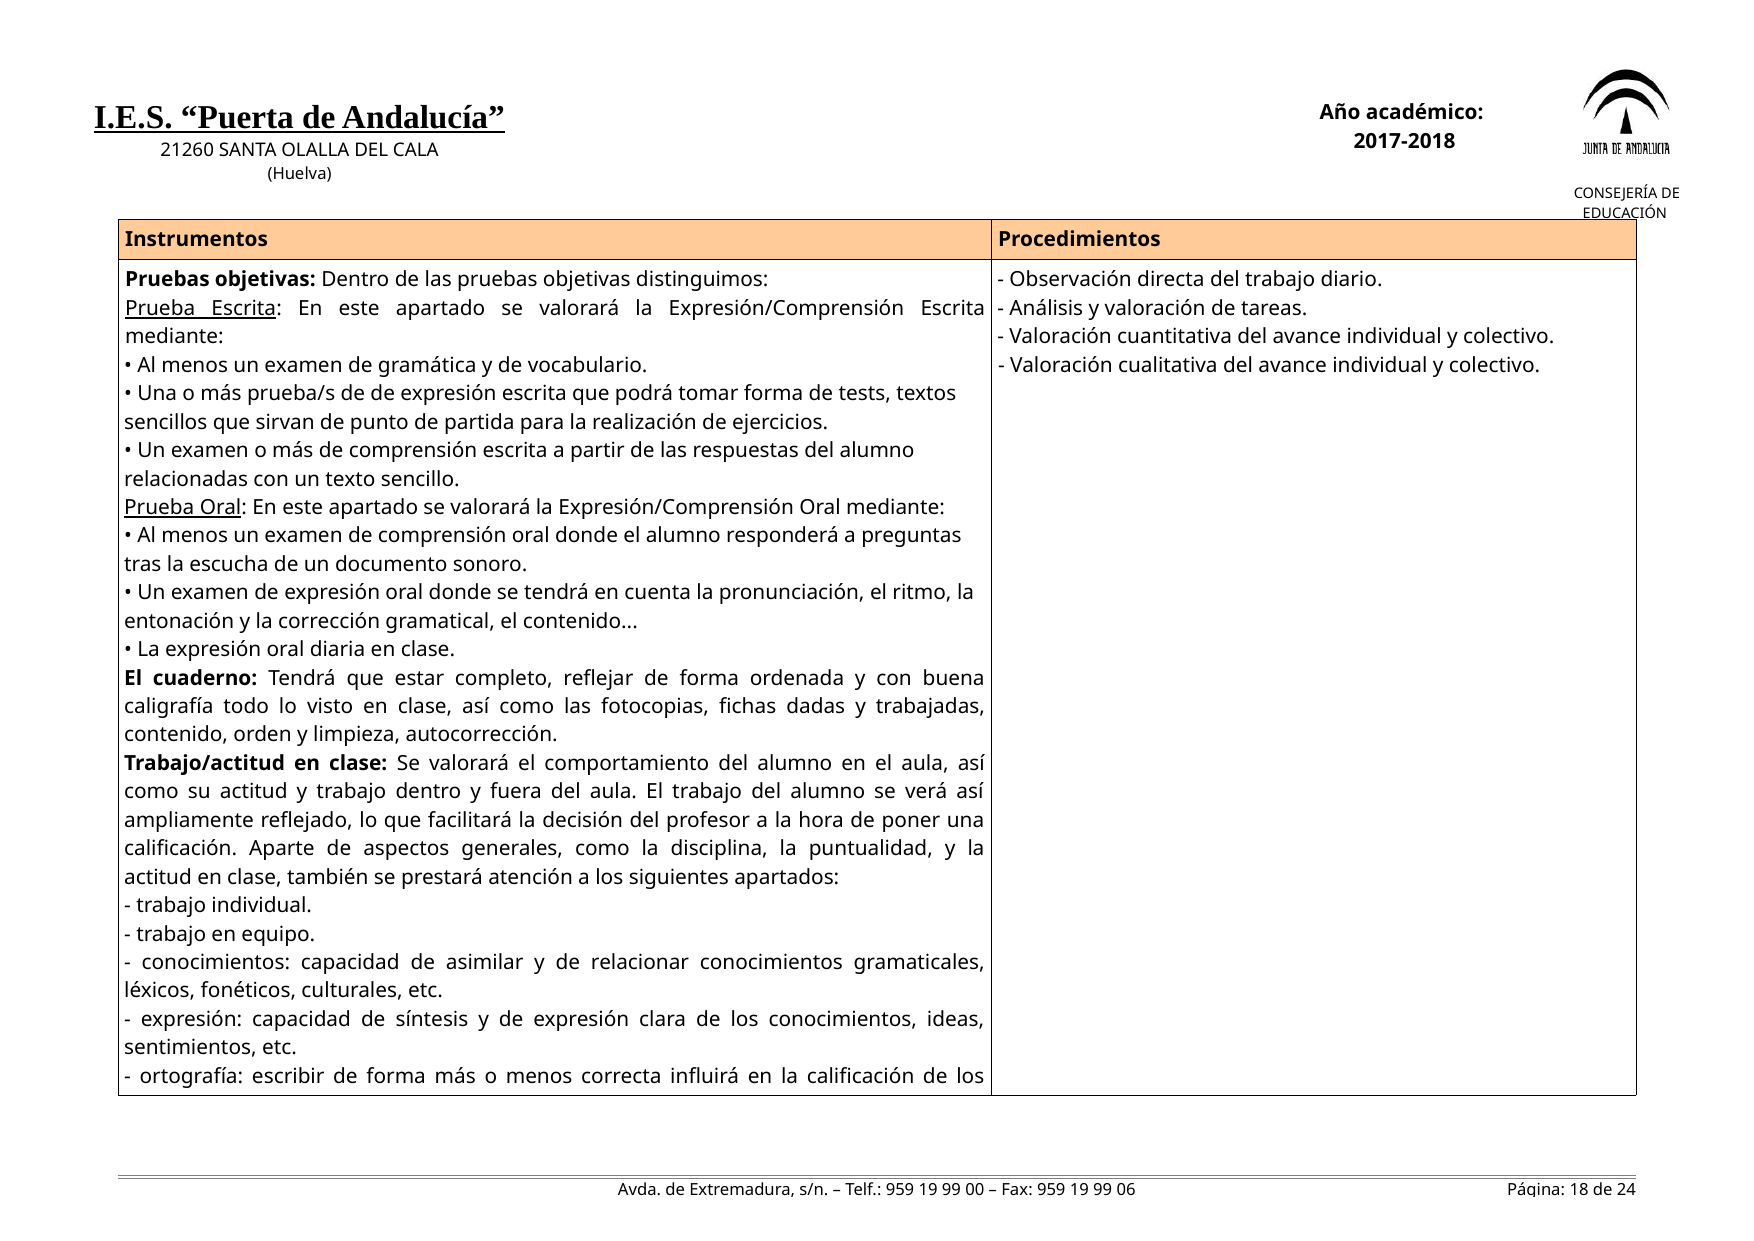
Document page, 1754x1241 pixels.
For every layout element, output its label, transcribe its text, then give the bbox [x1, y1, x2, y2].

table_cell Pruebas objetivas: Dentro de las pruebas objetivas distinguimos: Prueba Escrita: En este apartado se valorará la Expresión/Comprensión Escrita mediante: • Al menos un examen de gramática y de vocabulario. • Una o más prueba/s de de expresión escrita que podrá tomar forma de tests, textos sencillos que sirvan de punto de partida para la realización de ejercicios. • Un examen o más de comprensión escrita a partir de las respuestas del alumno relacionadas con un texto sencillo. Prueba Oral: En este apartado se valorará la Expresión/Comprensión Oral mediante: • Al menos un examen de comprensión oral donde el alumno responderá a preguntas tras la escucha de un documento sonoro. • Un examen de expresión oral donde se tendrá en cuenta la pronunciación, el ritmo, la entonación y la corrección gramatical, el contenido... • La expresión oral diaria en clase. El cuaderno: Tendrá que estar completo, reflejar de forma ordenada y con buena caligrafía todo lo visto en clase, así como las fotocopias, fichas dadas y trabajadas, contenido, orden y limpieza, autocorrección. Trabajo/actitud en clase: Se valorará el comportamiento del alumno en el aula, así como su actitud y trabajo dentro y fuera del aula. El trabajo del alumno se verá así ampliamente reflejado, lo que facilitará la decisión del profesor a la hora de poner una calificación. Aparte de aspectos generales, como la disciplina, la puntualidad, y la actitud en clase, también se prestará atención a los siguientes apartados: ‐ trabajo individual. ‐ trabajo en equipo. ‐ conocimientos: capacidad de asimilar y de relacionar conocimientos gramaticales, léxicos, fonéticos, culturales, etc. ‐ expresión: capacidad de síntesis y de expresión clara de los conocimientos, ideas, sentimientos, etc. ‐ ortografía: escribir de forma más o menos correcta influirá en la calificación de los [119, 260, 991, 1095]
table_cell Instrumentos [119, 220, 991, 259]
table_cell Procedimientos [992, 220, 1636, 259]
picture [1582, 69, 1671, 154]
table_cell - Observación directa del trabajo diario. - Análisis y valoración de tareas. - Valoración cuantitativa del avance individual y colectivo. - Valoración cualitativa del avance individual y colectivo. [992, 260, 1636, 1095]
